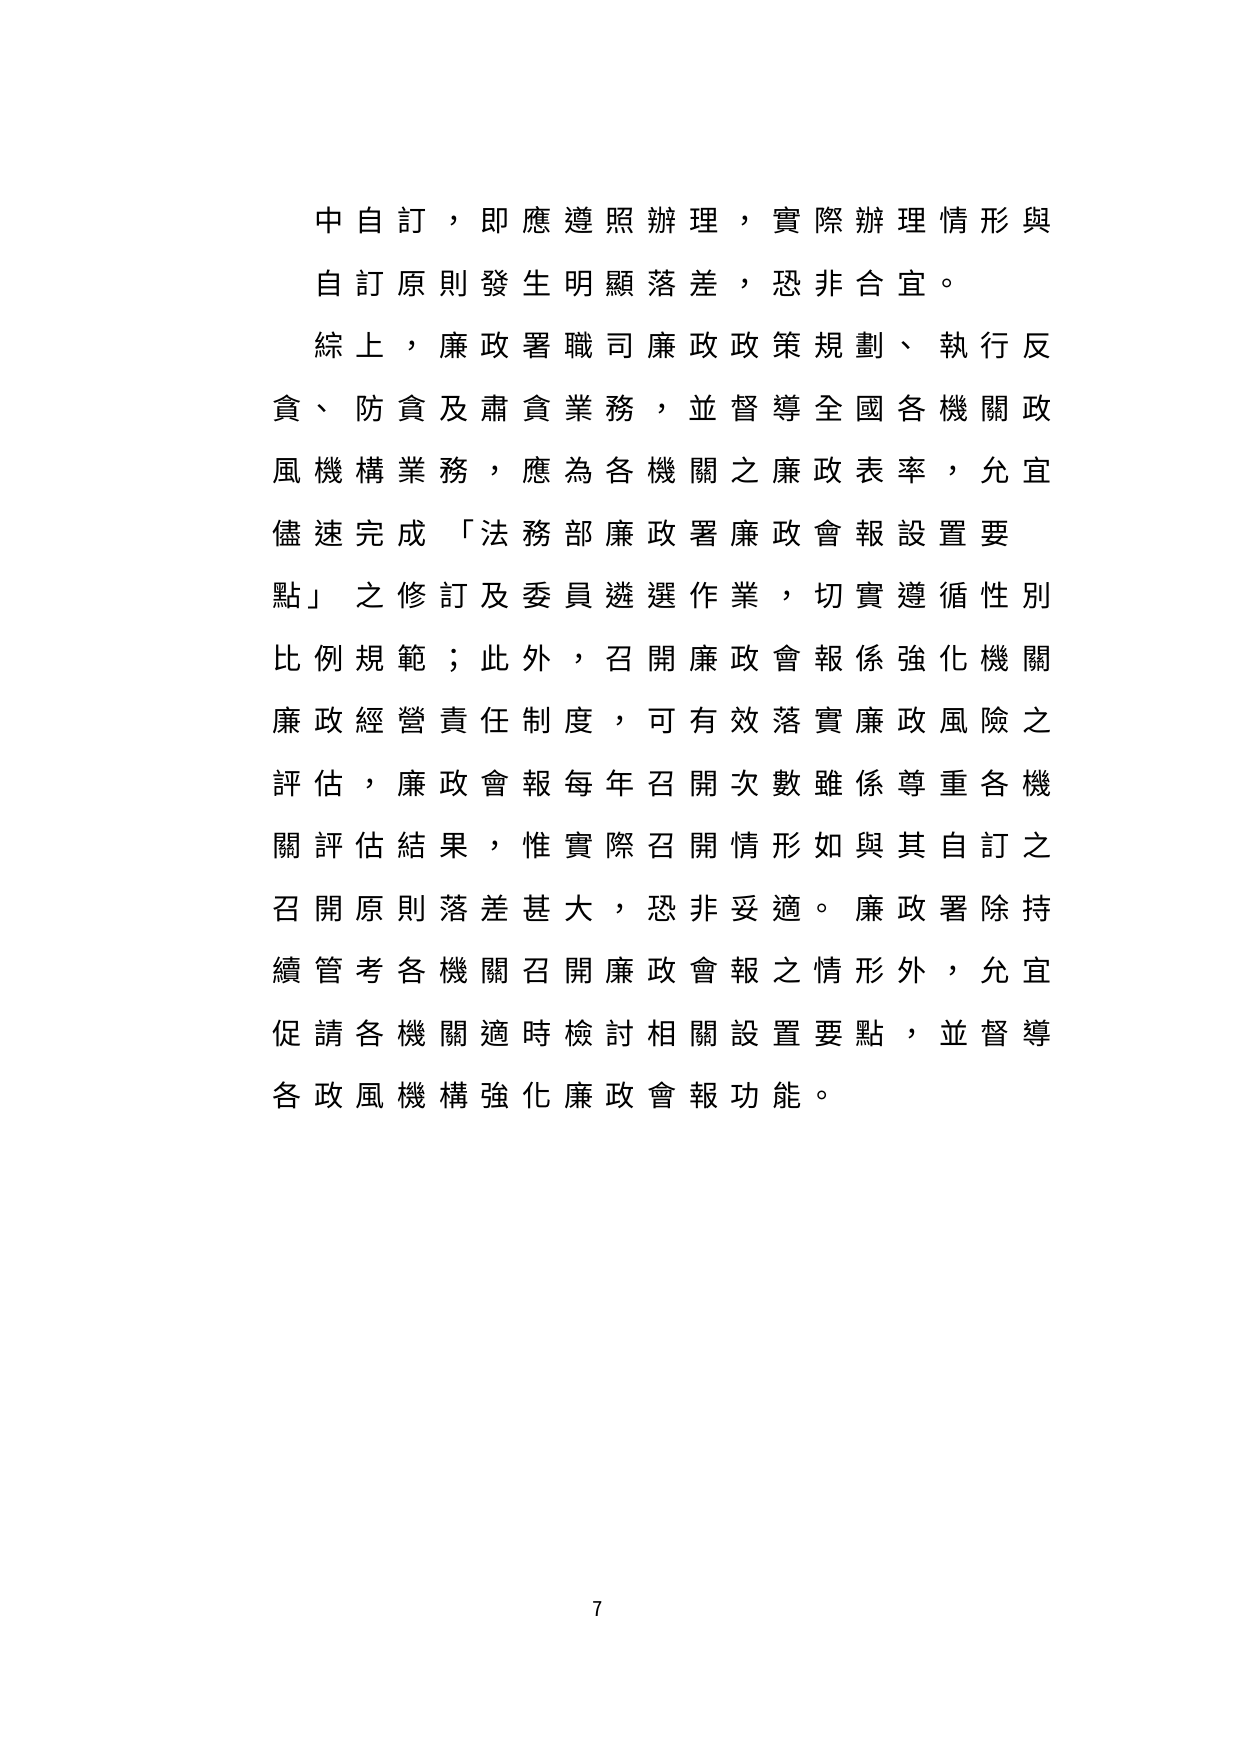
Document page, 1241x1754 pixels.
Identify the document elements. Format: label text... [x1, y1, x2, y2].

text 關於前揭設置要點所訂召開原則與「廉政會報作業要點」未盡相符，且實際辦理頻率與設置要點存有落差之情形，洽據廉政署表示，「廉政會報作業要點」第5點係訓示規定，而設置要點中關於會議召開頻率亦為原則性規定，尚非屬強制性規範，於年度內可視業務性質及需求辦理。惟廉政會報之召開原則可由各機關於設置要點中自訂，即應遵照辦理，實際辦理情形與自訂原則發生明顯落差，恐非合宜。 [271, 177, 1058, 302]
text 綜上，廉政署職司廉政政策規劃、執行反貪、防貪及肅貪業務，並督導全國各機關政風機構業務，應為各機關之廉政表率，允宜儘速完成「法務部廉政署廉政會報設置要點」之修訂及委員遴選作業，切實遵循性別比例規範；此外，召開廉政會報係強化機關廉政經營責任制度，可有效落實廉政風險之評估，廉政會報每年召開次數雖係尊重各機關評估結果，惟實際召開情形如與其自訂之召開原則落差甚大，恐非妥適。廉政署除持續管考各機關召開廉政會報之情形外，允宜促請各機關適時檢討相關設置要點，並督導各政風機構強化廉政會報功能。 [242, 302, 1058, 1115]
